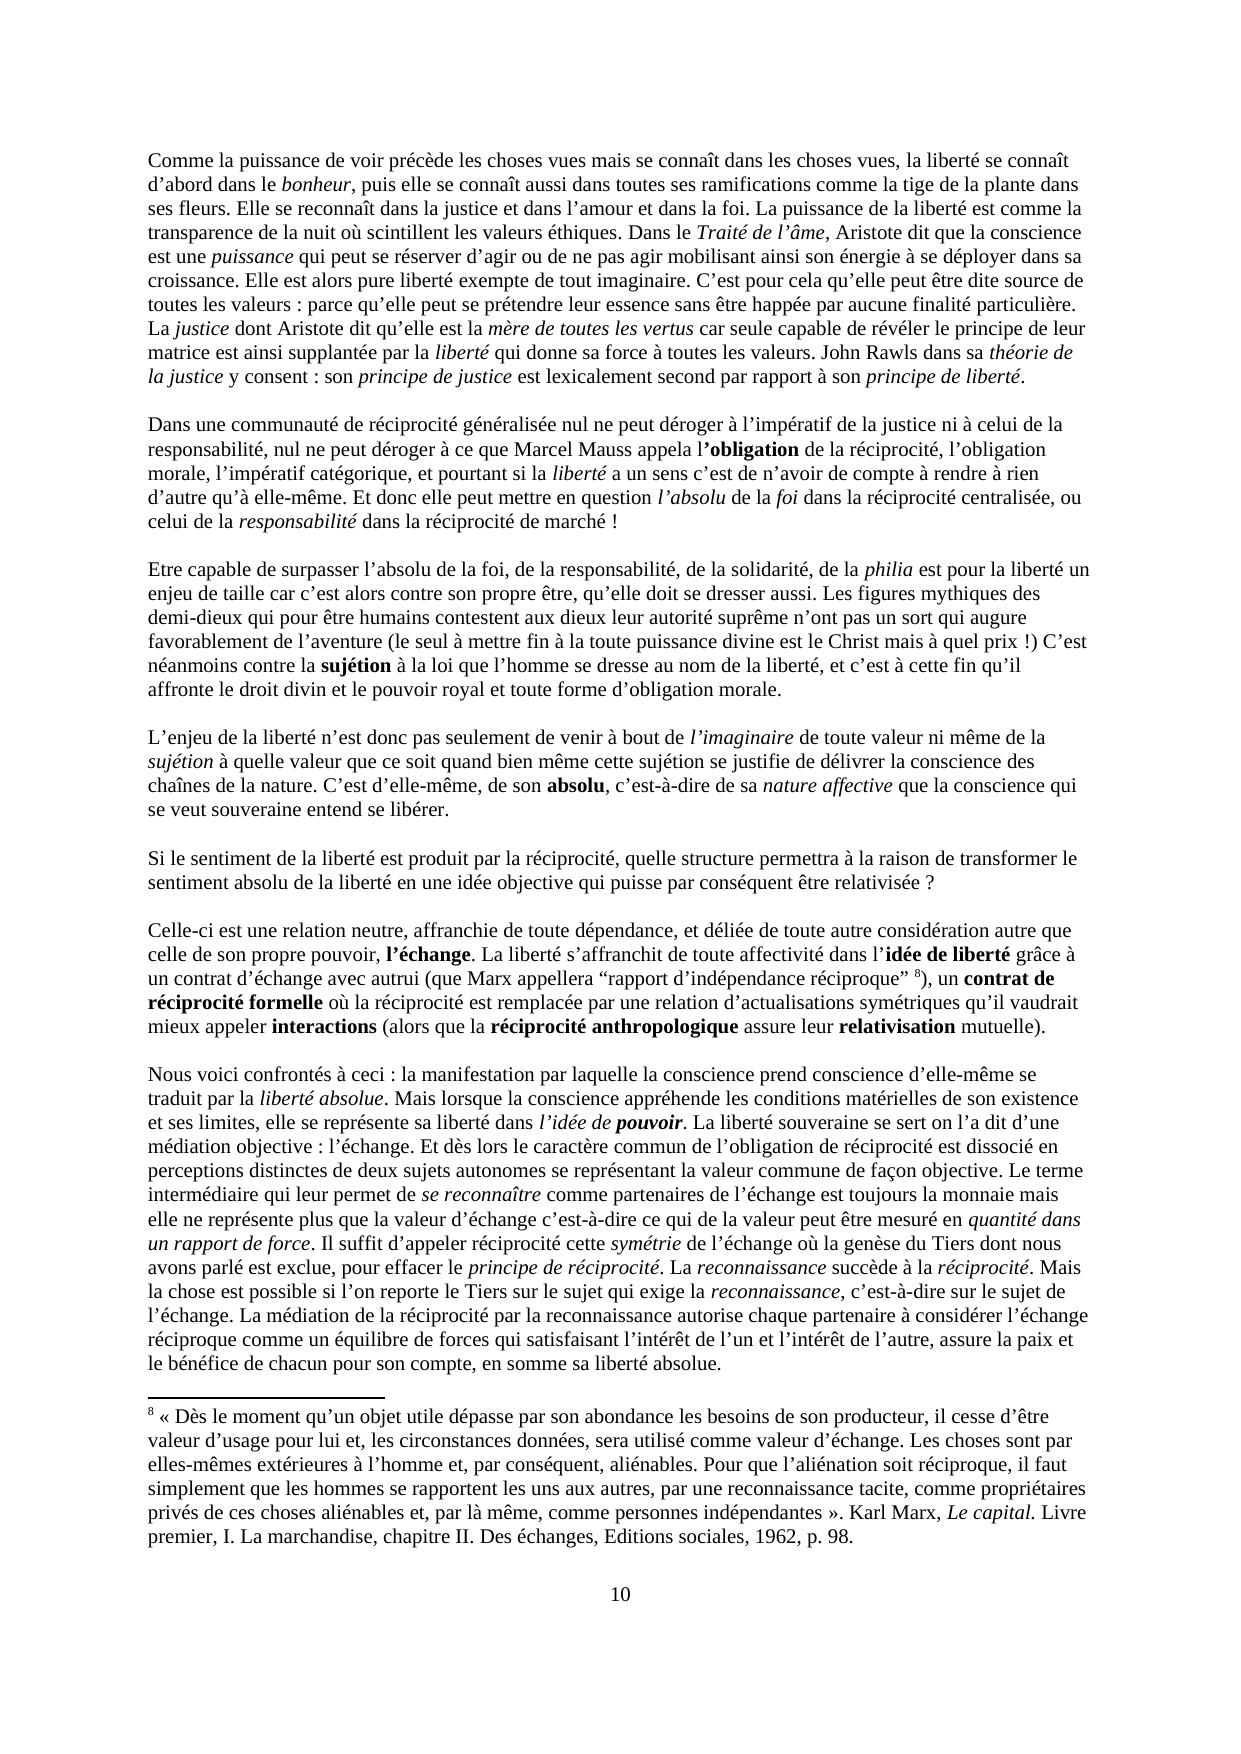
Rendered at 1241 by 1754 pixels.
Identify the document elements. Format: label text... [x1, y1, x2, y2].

text Comme la puissance de voir précède les choses vues mais se connaît dans les choses vues, la liberté se connaît d’abord dans le bonheur, puis elle se connaît aussi dans toutes ses ramifications comme la tige de la plante dans ses fleurs. Elle se reconnaît dans la justice et dans l’amour et dans la foi. La puissance de la liberté est comme la transparence de la nuit où scintillent les valeurs éthiques. Dans le Traité de l’âme, Aristote dit que la conscience est une puissance qui peut se réserver d’agir ou de ne pas agir mobilisant ainsi son énergie à se déployer dans sa croissance. Elle est alors pure liberté exempte de tout imaginaire. C’est pour cela qu’elle peut être dite source de toutes les valeurs : parce qu’elle peut se prétendre leur essence sans être happée par aucune finalité particulière. [148, 148, 1092, 316]
text Si le sentiment de la liberté est produit par la réciprocité, quelle structure permettra à la raison de transformer le sentiment absolu de la liberté en une idée objective qui puisse par conséquent être relativisée ? [148, 846, 1092, 894]
text Celle-ci est une relation neutre, affranchie de toute dépendance, et déliée de toute autre considération autre que celle de son propre pouvoir, l’échange. La liberté s’affranchit de toute affectivité dans l’idée de liberté grâce à un contrat d’échange avec autrui (que Marx appellera “rapport d’indépendance réciproque” ), un contrat de réciprocité formelle où la réciprocité est remplacée par une relation d’actualisations symétriques qu’il vaudrait mieux appeler interactions (alors que la réciprocité anthropologique assure leur relativisation mutuelle). [148, 918, 1092, 1038]
text Etre capable de surpasser l’absolu de la foi, de la responsabilité, de la solidarité, de la philia est pour la liberté un enjeu de taille car c’est alors contre son propre être, qu’elle doit se dresser aussi. Les figures mythiques des demi-dieux qui pour être humains contestent aux dieux leur autorité suprême n’ont pas un sort qui augure favorablement de l’aventure (le seul à mettre fin à la toute puissance divine est le Christ mais à quel prix !) C’est néanmoins contre la sujétion à la loi que l’homme se dresse au nom de la liberté, et c’est à cette fin qu’il affronte le droit divin et le pouvoir royal et toute forme d’obligation morale. [148, 557, 1092, 701]
text La justice dont Aristote dit qu’elle est la mère de toutes les vertus car seule capable de révéler le principe de leur matrice est ainsi supplantée par la liberté qui donne sa force à toutes les valeurs. John Rawls dans sa théorie de la justice y consent : son principe de justice est lexicalement second par rapport à son principe de liberté. [148, 316, 1092, 388]
text « Dès le moment qu’un objet utile dépasse par son abondance les besoins de son producteur, il cesse d’être valeur d’usage pour lui et, les circonstances données, sera utilisé comme valeur d’échange. Les choses sont par elles-mêmes extérieures à l’homme et, par conséquent, aliénables. Pour que l’aliénation soit réciproque, il faut simplement que les hommes se rapportent les uns aux autres, par une reconnaissance tacite, comme propriétaires privés de ces choses aliénables et, par là même, comme personnes indépendantes ». Karl Marx, Le capital. Livre premier, I. La marchandise, chapitre II. Des échanges, Editions sociales, 1962, p. 98. [148, 1404, 1092, 1548]
text Nous voici confrontés à ceci : la manifestation par laquelle la conscience prend conscience d’elle-même se traduit par la liberté absolue. Mais lorsque la conscience appréhende les conditions matérielles de son existence et ses limites, elle se représente sa liberté dans l’idée de pouvoir. La liberté souveraine se sert on l’a dit d’une médiation objective : l’échange. Et dès lors le caractère commun de l’obligation de réciprocité est dissocié en perceptions distinctes de deux sujets autonomes se représentant la valeur commune de façon objective. Le terme intermédiaire qui leur permet de se reconnaître comme partenaires de l’échange est toujours la monnaie mais elle ne représente plus que la valeur d’échange c’est-à-dire ce qui de la valeur peut être mesuré en quantité dans un rapport de force. Il suffit d’appeler réciprocité cette symétrie de l’échange où la genèse du Tiers dont nous avons parlé est exclue, pour effacer le principe de réciprocité. La reconnaissance succède à la réciprocité. Mais la chose est possible si l’on reporte le Tiers sur le sujet qui exige la reconnaissance, c’est-à-dire sur le sujet de l’échange. La médiation de la réciprocité par la reconnaissance autorise chaque partenaire à considérer l’échange réciproque comme un équilibre de forces qui satisfaisant l’intérêt de l’un et l’intérêt de l’autre, assure la paix et le bénéfice de chacun pour son compte, en somme sa liberté absolue. [148, 1062, 1092, 1375]
text Dans une communauté de réciprocité généralisée nul ne peut déroger à l’impératif de la justice ni à celui de la responsabilité, nul ne peut déroger à ce que Marcel Mauss appela l’obligation de la réciprocité, l’obligation morale, l’impératif catégorique, et pourtant si la liberté a un sens c’est de n’avoir de compte à rendre à rien d’autre qu’à elle-même. Et donc elle peut mettre en question l’absolu de la foi dans la réciprocité centralisée, ou celui de la responsabilité dans la réciprocité de marché ! [148, 412, 1092, 533]
text L’enjeu de la liberté n’est donc pas seulement de venir à bout de l’imaginaire de toute valeur ni même de la sujétion à quelle valeur que ce soit quand bien même cette sujétion se justifie de délivrer la conscience des chaînes de la nature. C’est d’elle-même, de son absolu, c’est-à-dire de sa nature affective que la conscience qui se veut souveraine entend se libérer. [148, 725, 1092, 821]
